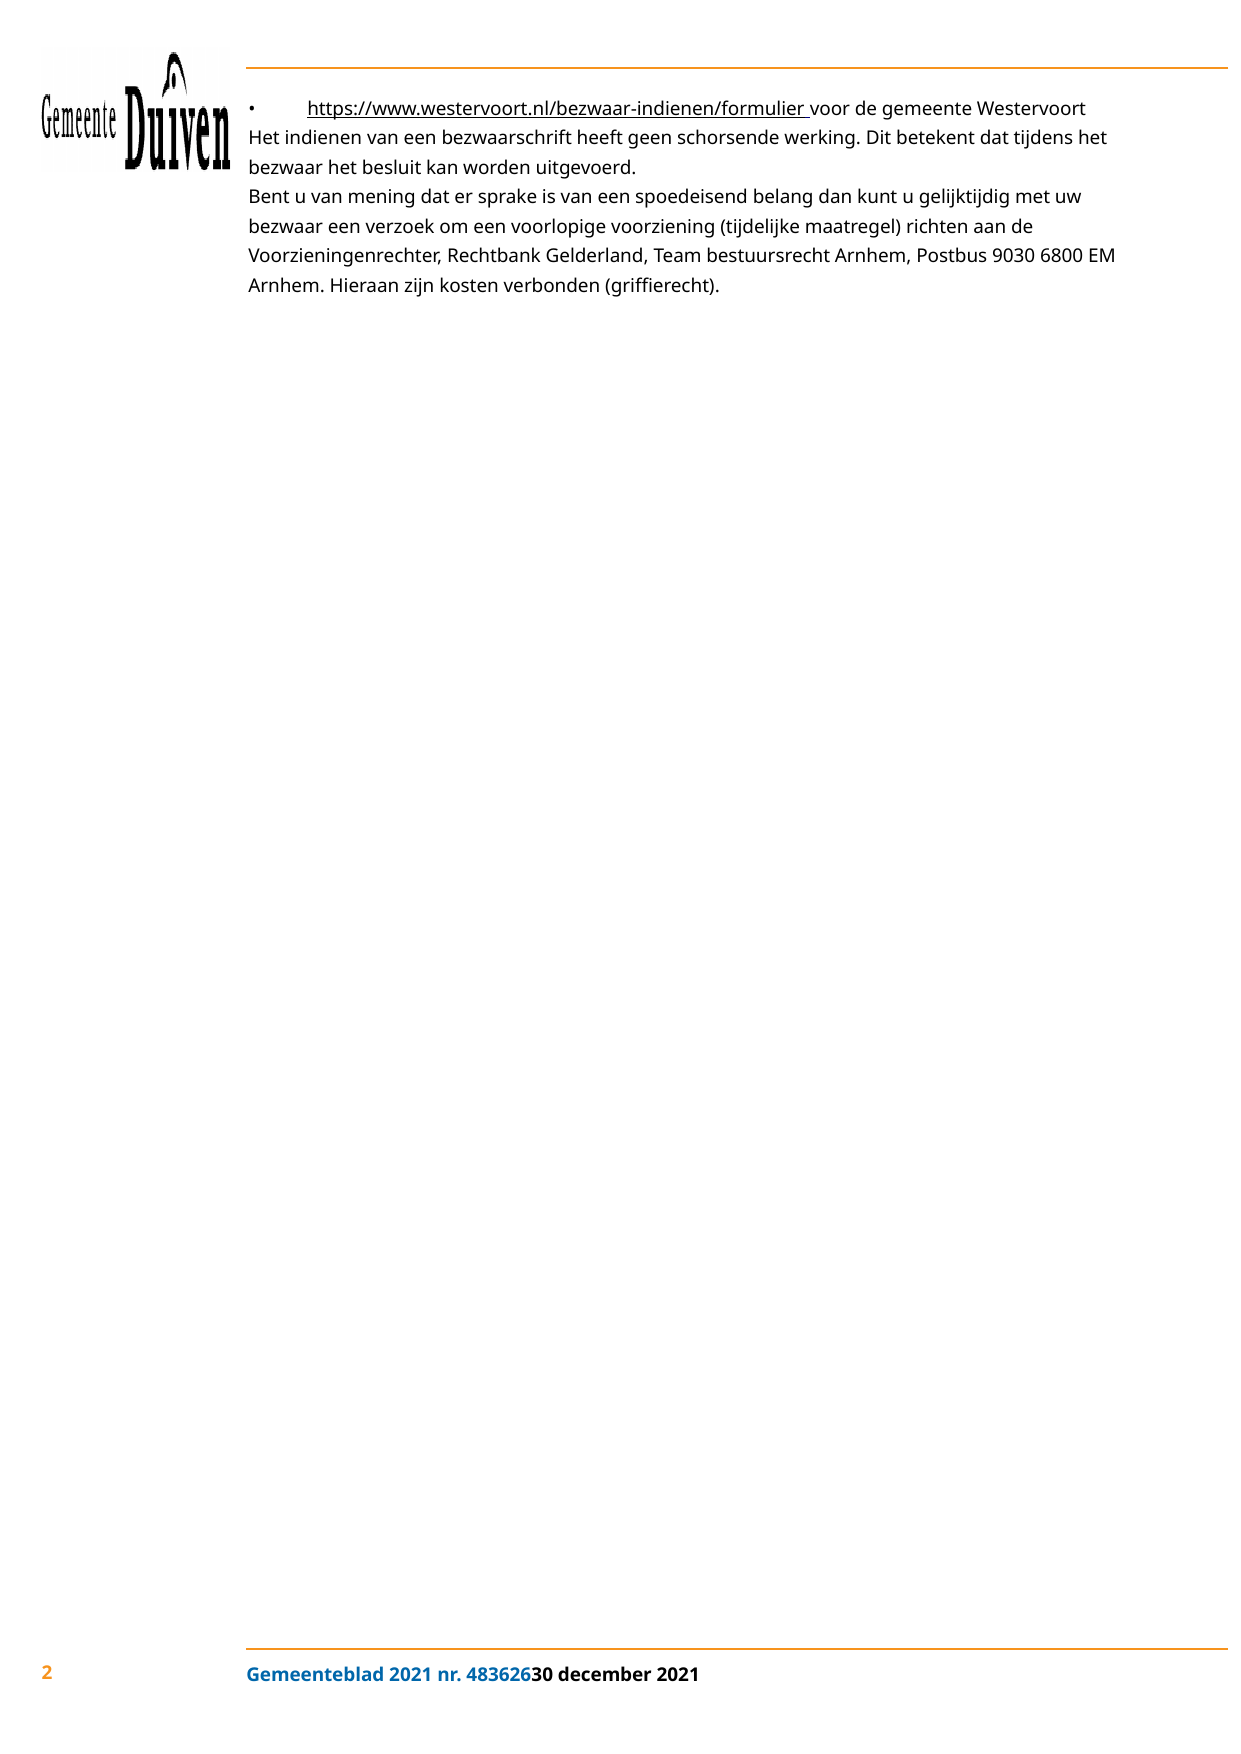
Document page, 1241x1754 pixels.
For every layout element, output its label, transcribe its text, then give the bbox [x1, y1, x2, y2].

text Bent u van mening dat er sprake is van een spoedeisend belang dan kunt u gelijktijdig met uw bezwaar een verzoek om een voorlopige voorziening (tijdelijke maatregel) richten aan de Voorzieningenrechter, Rechtbank Gelderland, Team bestuursrecht Arnhem, Postbus 9030 6800 EM Arnhem. Hieraan zijn kosten verbonden (griffierecht). [248, 183, 1152, 298]
picture [41, 47, 231, 172]
text Het indienen van een bezwaarschrift heeft geen schorsende werking. Dit betekent dat tijdens het bezwaar het besluit kan worden uitgevoerd. [248, 124, 1152, 180]
list https://www.westervoort.nl/bezwaar-indienen/formulier voor de gemeente Westervoort [248, 95, 1152, 121]
